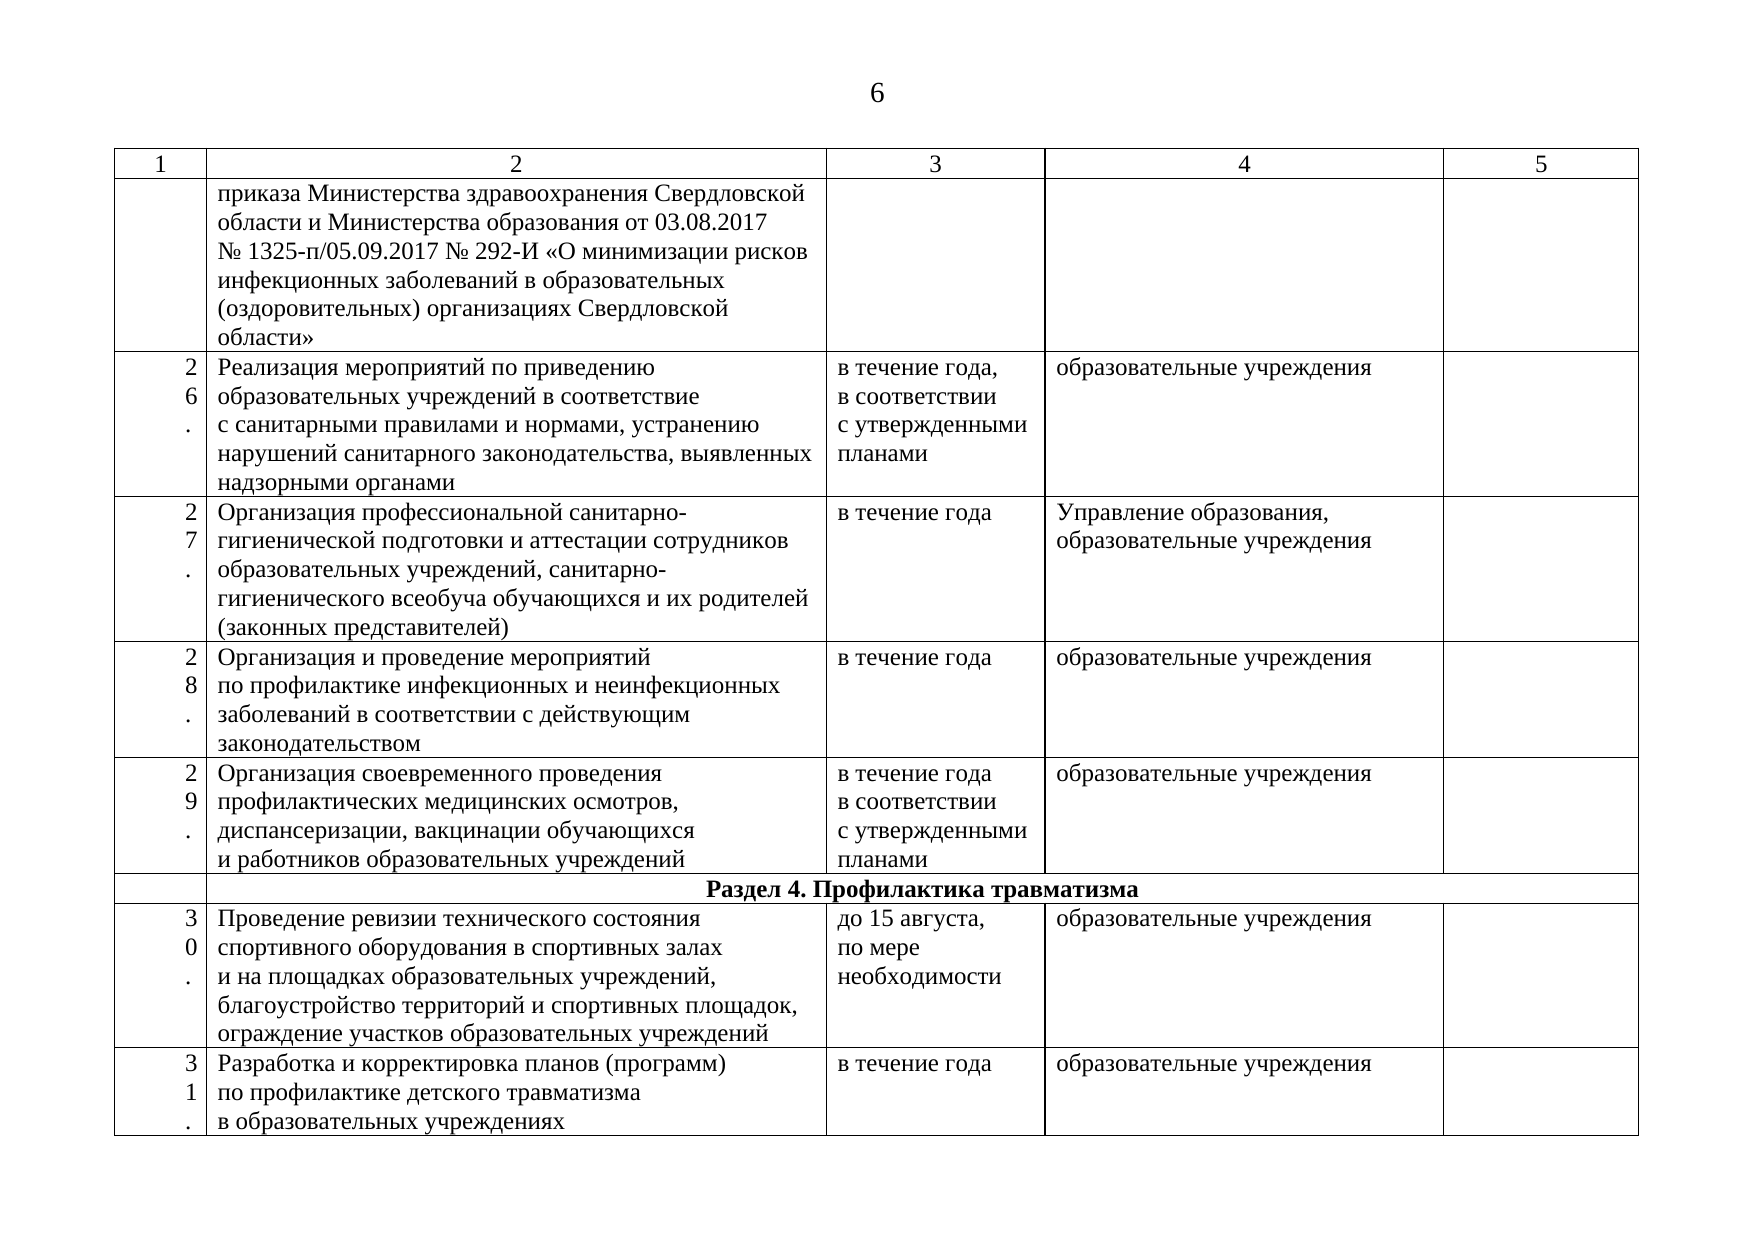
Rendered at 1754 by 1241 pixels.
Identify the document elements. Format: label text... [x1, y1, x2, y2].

table_cell [1444, 352, 1638, 496]
table_header 4 [1046, 149, 1443, 177]
table_cell в течение года [827, 1048, 1044, 1134]
table_cell образовательные учреждения [1046, 352, 1443, 496]
table_cell Управление образования, образовательные учреждения [1046, 497, 1443, 641]
table_cell Реализация мероприятий по приведению образовательных учреждений в соответствие с санитарными правилами и нормами, устранению нарушений санитарного законодательства, выявленных надзорными органами [207, 352, 826, 496]
table_cell в течение года [827, 642, 1044, 757]
table_cell [1444, 179, 1638, 351]
table_cell [115, 904, 206, 1047]
table_header 2 [207, 149, 826, 177]
table_cell приказа Министерства здравоохранения Свердловской области и Министерства образования от 03.08.2017 № 1325-п/05.09.2017 № 292-И «О минимизации рисков инфекционных заболеваний в образовательных (оздоровительных) организациях Свердловской области» [207, 179, 826, 351]
table_cell [1444, 497, 1638, 641]
table_cell образовательные учреждения [1046, 1048, 1443, 1134]
table_cell [1444, 758, 1638, 873]
table_header 3 [827, 149, 1044, 177]
table_cell [1444, 642, 1638, 757]
table_cell [115, 352, 206, 496]
table_cell в течение года [827, 497, 1044, 641]
table_cell Проведение ревизии технического состояния спортивного оборудования в спортивных залах и на площадках образовательных учреждений, благоустройство территорий и спортивных площадок, ограждение участков образовательных учреждений [207, 904, 826, 1047]
table_cell Организация профессиональной санитарно-гигиенической подготовки и аттестации сотрудников образовательных учреждений, санитарно-гигиенического всеобуча обучающихся и их родителей (законных представителей) [207, 497, 826, 641]
table_cell [1444, 904, 1638, 1047]
table_cell [115, 642, 206, 757]
table_cell [1444, 1048, 1638, 1134]
table_cell образовательные учреждения [1046, 758, 1443, 873]
table_cell Раздел 4. Профилактика травматизма [207, 874, 1638, 902]
table_header 1 [115, 149, 206, 177]
table_cell [827, 179, 1044, 351]
table_cell в течение года в соответствии с утвержденными планами [827, 758, 1044, 873]
table_cell [115, 874, 206, 902]
table_cell до 15 августа, по мере необходимости [827, 904, 1044, 1047]
table_cell Организация своевременного проведения профилактических медицинских осмотров, диспансеризации, вакцинации обучающихся и работников образовательных учреждений [207, 758, 826, 873]
table_cell [1046, 179, 1443, 351]
table_cell [115, 758, 206, 873]
table_cell [115, 497, 206, 641]
table_cell образовательные учреждения [1046, 642, 1443, 757]
table_header 5 [1444, 149, 1638, 177]
table_cell в течение года, в соответствии с утвержденными планами [827, 352, 1044, 496]
table_cell Организация и проведение мероприятий по профилактике инфекционных и неинфекционных заболеваний в соответствии с действующим законодательством [207, 642, 826, 757]
table_cell образовательные учреждения [1046, 904, 1443, 1047]
table_cell [115, 1048, 206, 1134]
table_cell Разработка и корректировка планов (программ) по профилактике детского травматизма в образовательных учреждениях [207, 1048, 826, 1134]
table_cell [115, 179, 206, 351]
